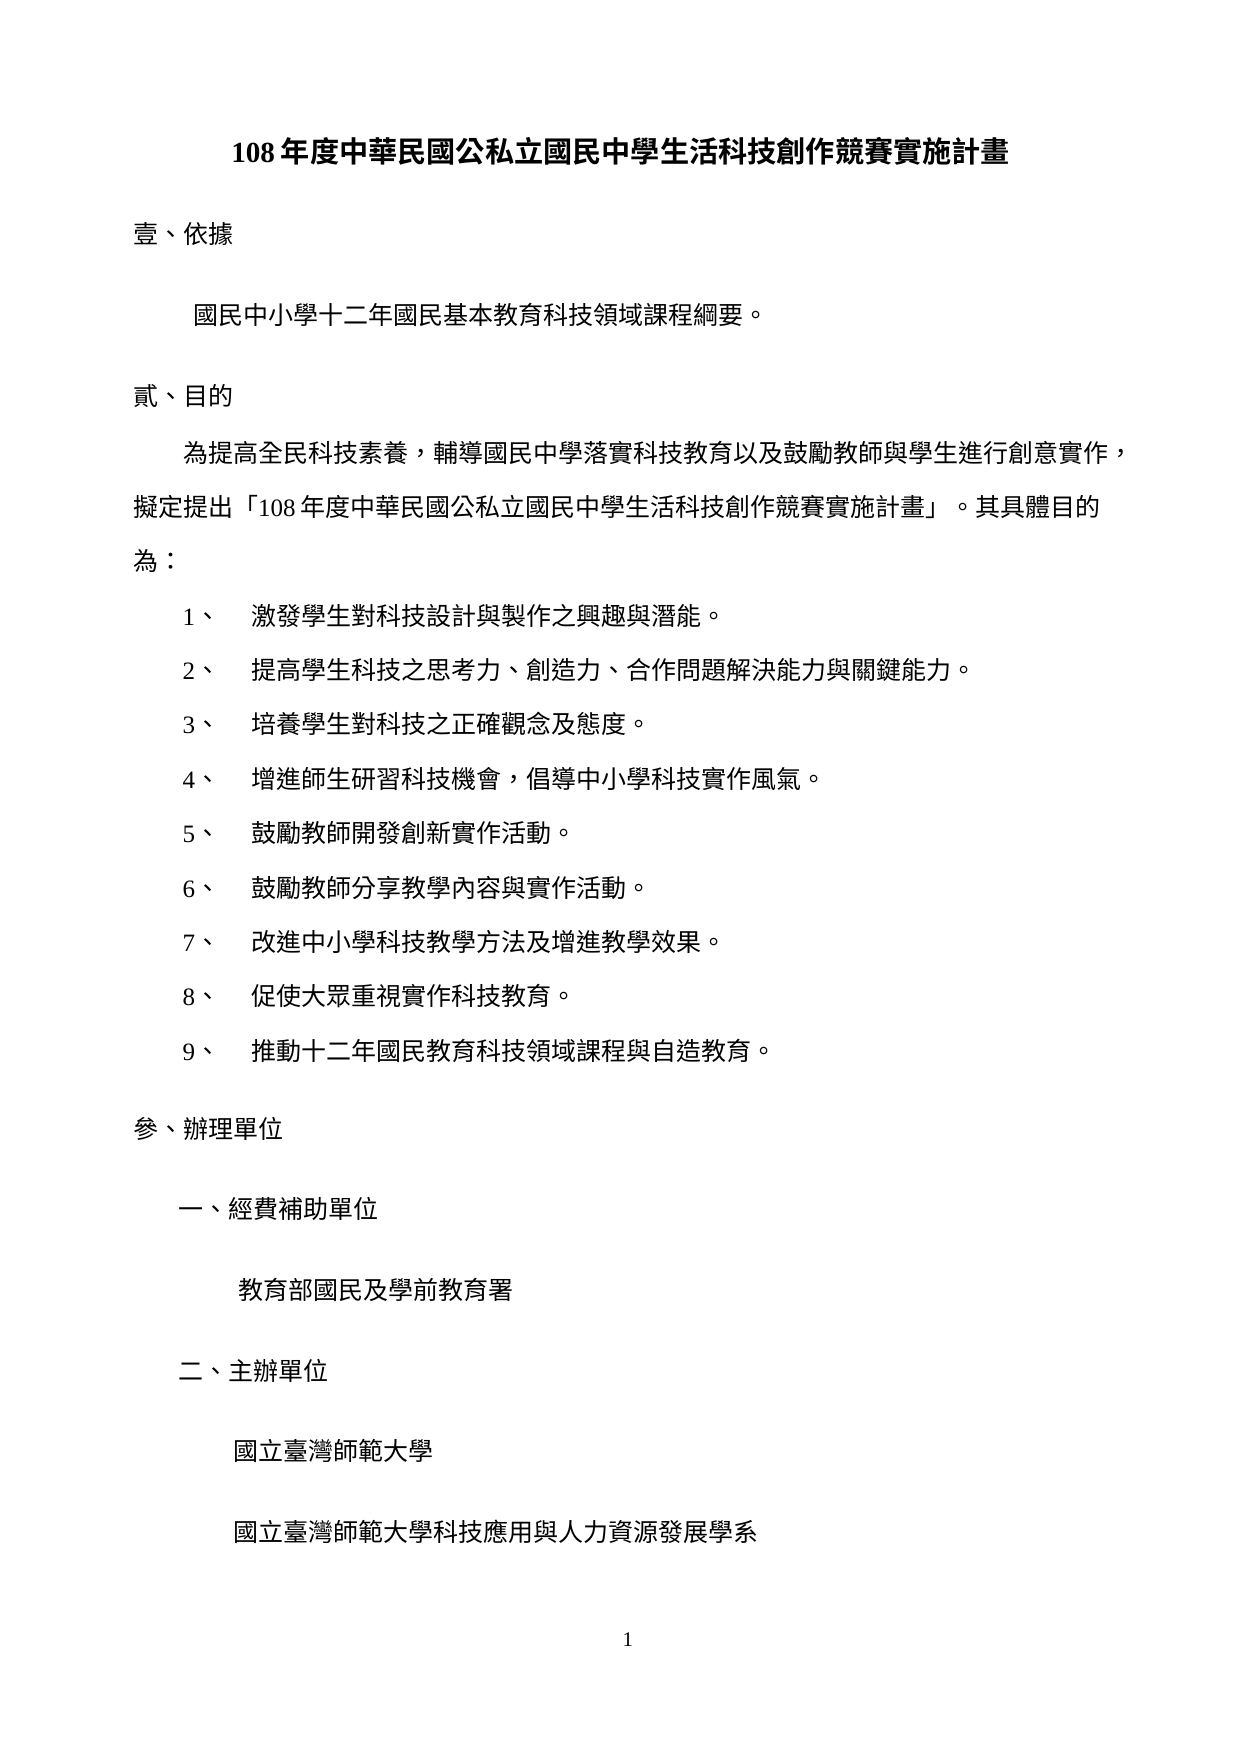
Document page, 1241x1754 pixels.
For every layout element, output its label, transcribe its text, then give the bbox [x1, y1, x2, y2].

text 國立臺灣師範大學 [133, 1408, 1122, 1471]
text 一、經費補助單位 [133, 1166, 1122, 1229]
text 國立臺灣師範大學科技應用與人力資源發展學系 [133, 1489, 1122, 1551]
text 108年度中華民國公私立國民中學生活科技創作競賽實施計畫 [133, 108, 1122, 170]
list 增進師生研習科技機會，倡導中小學科技實作風氣。 [201, 759, 1122, 796]
text 國民中小學十二年國民基本教育科技領域課程綱要。 [133, 272, 1122, 334]
text 壹、依據 [133, 191, 1122, 254]
text 教育部國民及學前教育署 [133, 1247, 1122, 1309]
list 激發學生對科技設計與製作之興趣與潛能。 [201, 596, 1122, 632]
list 推動十二年國民教育科技領域課程與自造教育。 [201, 1031, 1122, 1067]
text 貳、目的 [133, 352, 1122, 415]
text 參、辦理單位 [133, 1086, 1122, 1148]
text 二、主辦單位 [133, 1327, 1122, 1390]
list 改進中小學科技教學方法及增進教學效果。 [201, 922, 1122, 959]
list 培養學生對科技之正確觀念及態度。 [201, 705, 1122, 741]
list 提高學生科技之思考力、創造力、合作問題解決能力與關鍵能力。 [201, 651, 1122, 687]
list 鼓勵教師分享教學內容與實作活動。 [201, 868, 1122, 904]
list 促使大眾重視實作科技教育。 [201, 977, 1122, 1013]
text 為提高全民科技素養，輔導國民中學落實科技教育以及鼓勵教師與學生進行創意實作，擬定提出「108年度中華民國公私立國民中學生活科技創作競賽實施計畫」。其具體目的為： [133, 433, 1122, 578]
list 鼓勵教師開發創新實作活動。 [201, 814, 1122, 850]
